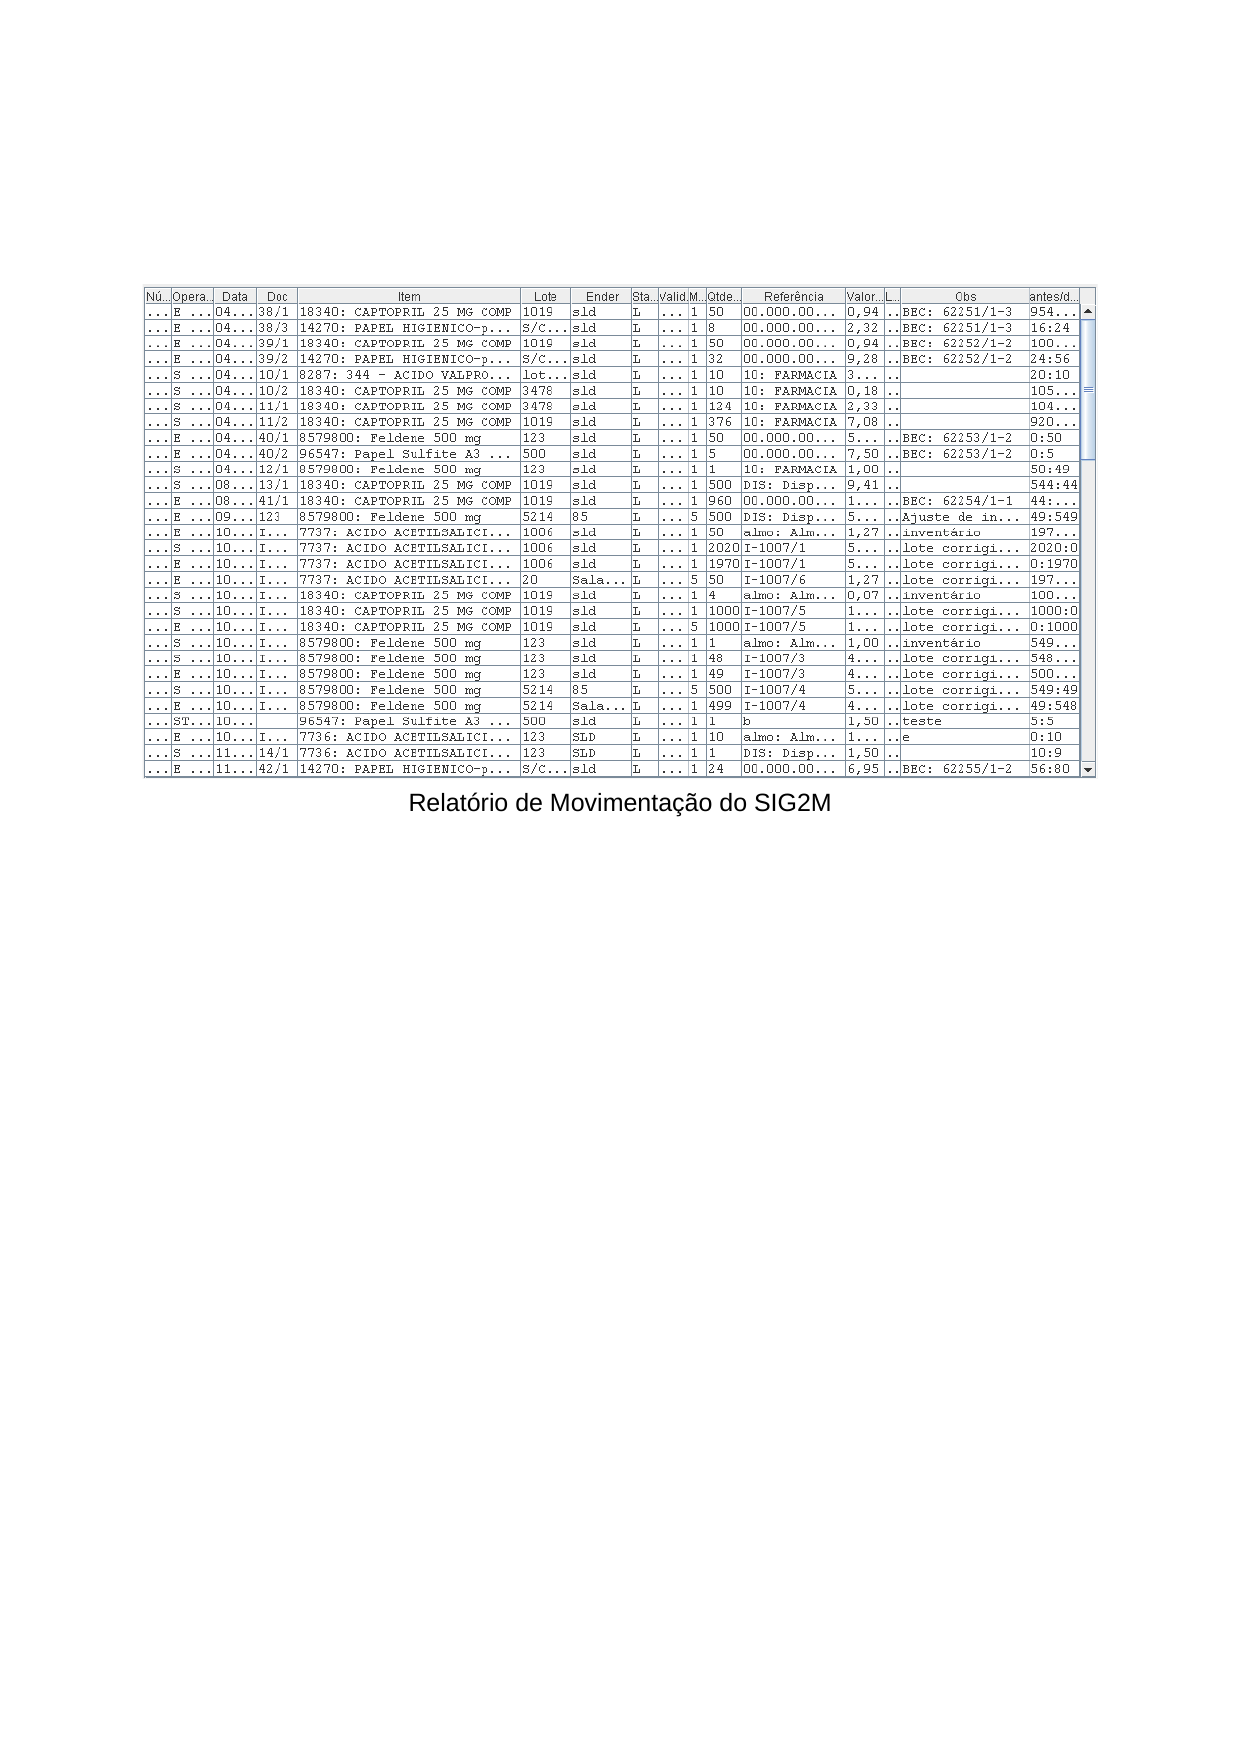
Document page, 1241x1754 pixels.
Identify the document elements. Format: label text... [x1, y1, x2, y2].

text Relatório de Movimentação do SIG2M [118, 788, 1122, 817]
picture [142, 284, 1098, 779]
